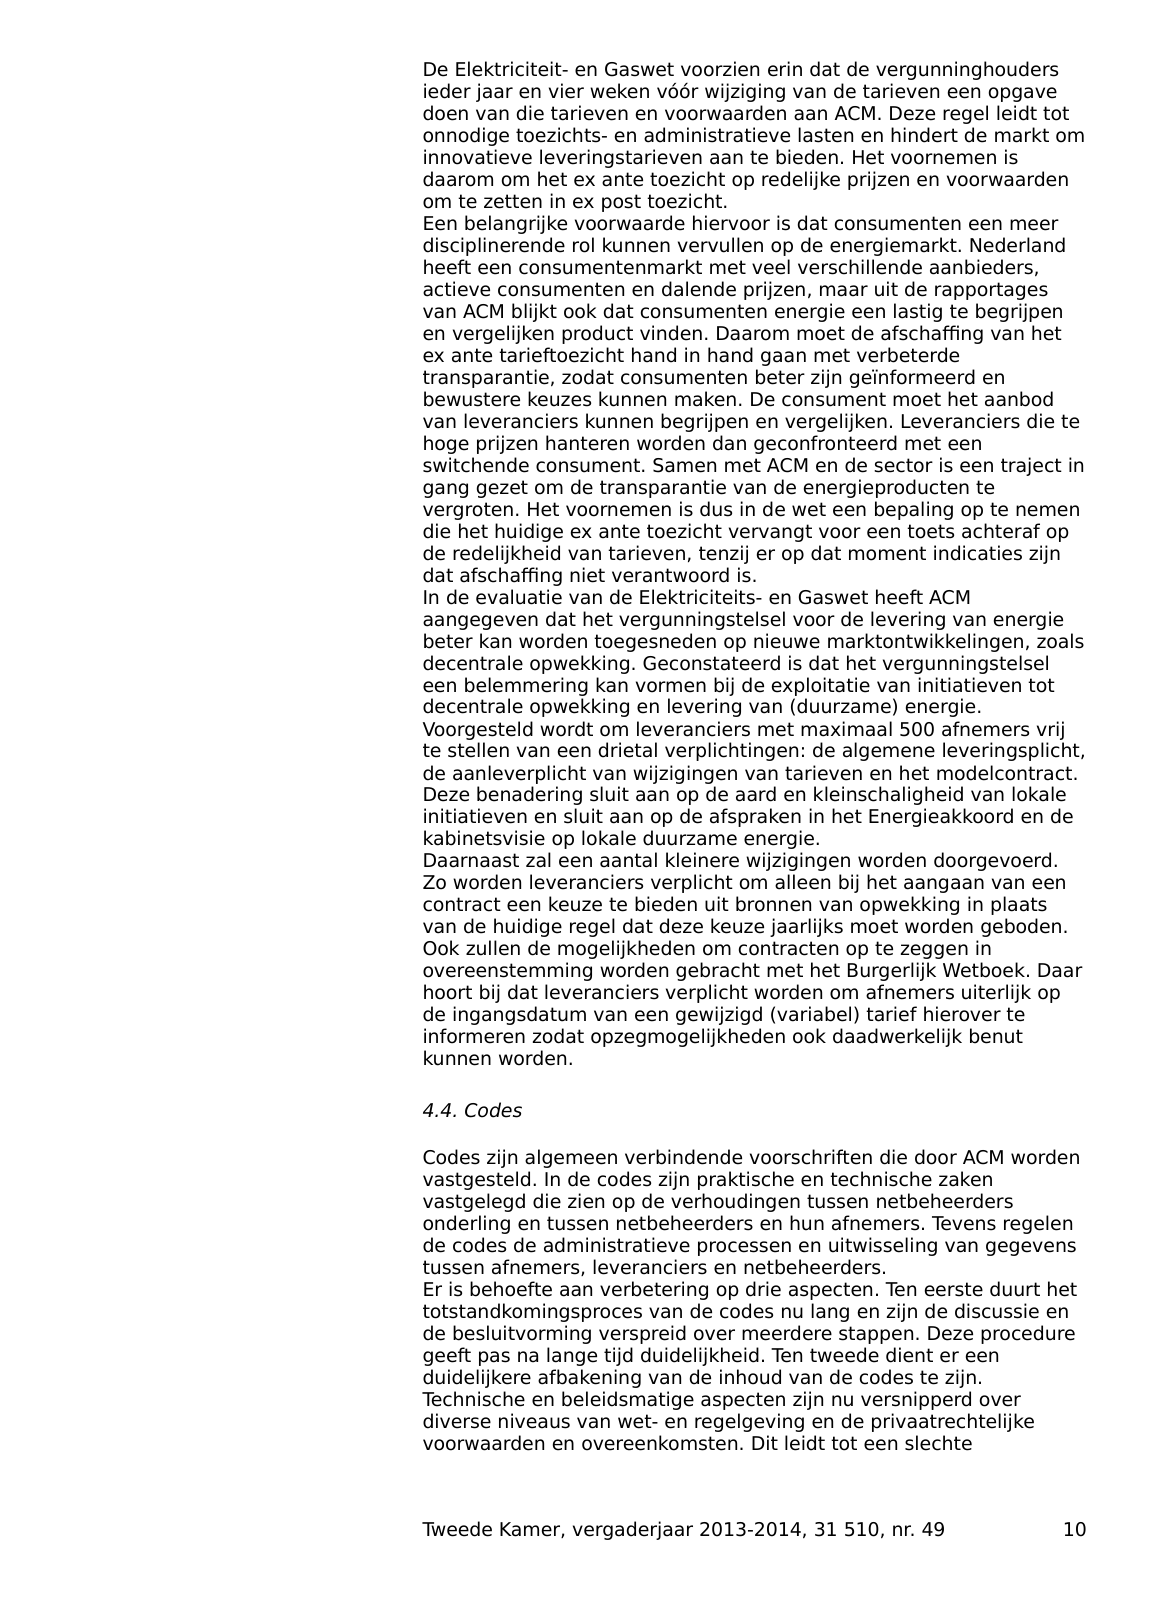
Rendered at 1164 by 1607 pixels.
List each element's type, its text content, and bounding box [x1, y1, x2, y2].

text Deze benadering sluit aan op de aard en kleinschaligheid van lokale initiatieven en sluit aan op de afspraken in het Energieakkoord en de kabinetsvisie op lokale duurzame energie. [422, 784, 1087, 850]
text Codes zijn algemeen verbindende voorschriften die door ACM worden vastgesteld. In de codes zijn praktische en technische zaken vastgelegd die zien op de verhoudingen tussen netbeheerders onderling en tussen netbeheerders en hun afnemers. Tevens regelen de codes de administratieve processen en uitwisseling van gegevens tussen afnemers, leveranciers en netbeheerders. [422, 1147, 1087, 1279]
subtitle 4.4. Codes [422, 1100, 1087, 1122]
text Een belangrijke voorwaarde hiervoor is dat consumenten een meer disciplinerende rol kunnen vervullen op de energiemarkt. Nederland heeft een consumentenmarkt met veel verschillende aanbieders, actieve consumenten en dalende prijzen, maar uit de rapportages van ACM blijkt ook dat consumenten energie een lastig te begrijpen en vergelijken product vinden. Daarom moet de afschaffing van het ex ante tarieftoezicht hand in hand gaan met verbeterde transparantie, zodat consumenten beter zijn geïnformeerd en bewustere keuzes kunnen maken. De consument moet het aanbod van leveranciers kunnen begrijpen en vergelijken. Leveranciers die te hoge prijzen hanteren worden dan geconfronteerd met een switchende consument. Samen met ACM en de sector is een traject in gang gezet om de transparantie van de energieproducten te vergroten. Het voornemen is dus in de wet een bepaling op te nemen die het huidige ex ante toezicht vervangt voor een toets achteraf op de redelijkheid van tarieven, tenzij er op dat moment indicaties zijn dat afschaffing niet verantwoord is. [422, 213, 1087, 587]
text Er is behoefte aan verbetering op drie aspecten. Ten eerste duurt het totstandkomingsproces van de codes nu lang en zijn de discussie en de besluitvorming verspreid over meerdere stappen. Deze procedure geeft pas na lange tijd duidelijkheid. Ten tweede dient er een duidelijkere afbakening van de inhoud van de codes te zijn. Technische en beleidsmatige aspecten zijn nu versnipperd over diverse niveaus van wet- en regelgeving en de privaatrechtelijke voorwaarden en overeenkomsten. Dit leidt tot een slechte [422, 1279, 1087, 1455]
text Daarnaast zal een aantal kleinere wijzigingen worden doorgevoerd. Zo worden leveranciers verplicht om alleen bij het aangaan van een contract een keuze te bieden uit bronnen van opwekking in plaats van de huidige regel dat deze keuze jaarlijks moet worden geboden. Ook zullen de mogelijkheden om contracten op te zeggen in overeenstemming worden gebracht met het Burgerlijk Wetboek. Daar hoort bij dat leveranciers verplicht worden om afnemers uiterlijk op de ingangsdatum van een gewijzigd (variabel) tarief hierover te informeren zodat opzegmogelijkheden ook daadwerkelijk benut kunnen worden. [422, 850, 1087, 1070]
text In de evaluatie van de Elektriciteits- en Gaswet heeft ACM aangegeven dat het vergunningstelsel voor de levering van energie beter kan worden toegesneden op nieuwe marktontwikkelingen, zoals decentrale opwekking. Geconstateerd is dat het vergunningstelsel een belemmering kan vormen bij de exploitatie van initiatieven tot decentrale opwekking en levering van (duurzame) energie. Voorgesteld wordt om leveranciers met maximaal 500 afnemers vrij te stellen van een drietal verplichtingen: de algemene leveringsplicht, de aanleverplicht van wijzigingen van tarieven en het modelcontract. [422, 587, 1087, 784]
text De Elektriciteit- en Gaswet voorzien erin dat de vergunninghouders ieder jaar en vier weken vóór wijziging van de tarieven een opgave doen van die tarieven en voorwaarden aan ACM. Deze regel leidt tot onnodige toezichts- en administratieve lasten en hindert de markt om innovatieve leveringstarieven aan te bieden. Het voornemen is daarom om het ex ante toezicht op redelijke prijzen en voorwaarden om te zetten in ex post toezicht. [422, 59, 1087, 213]
